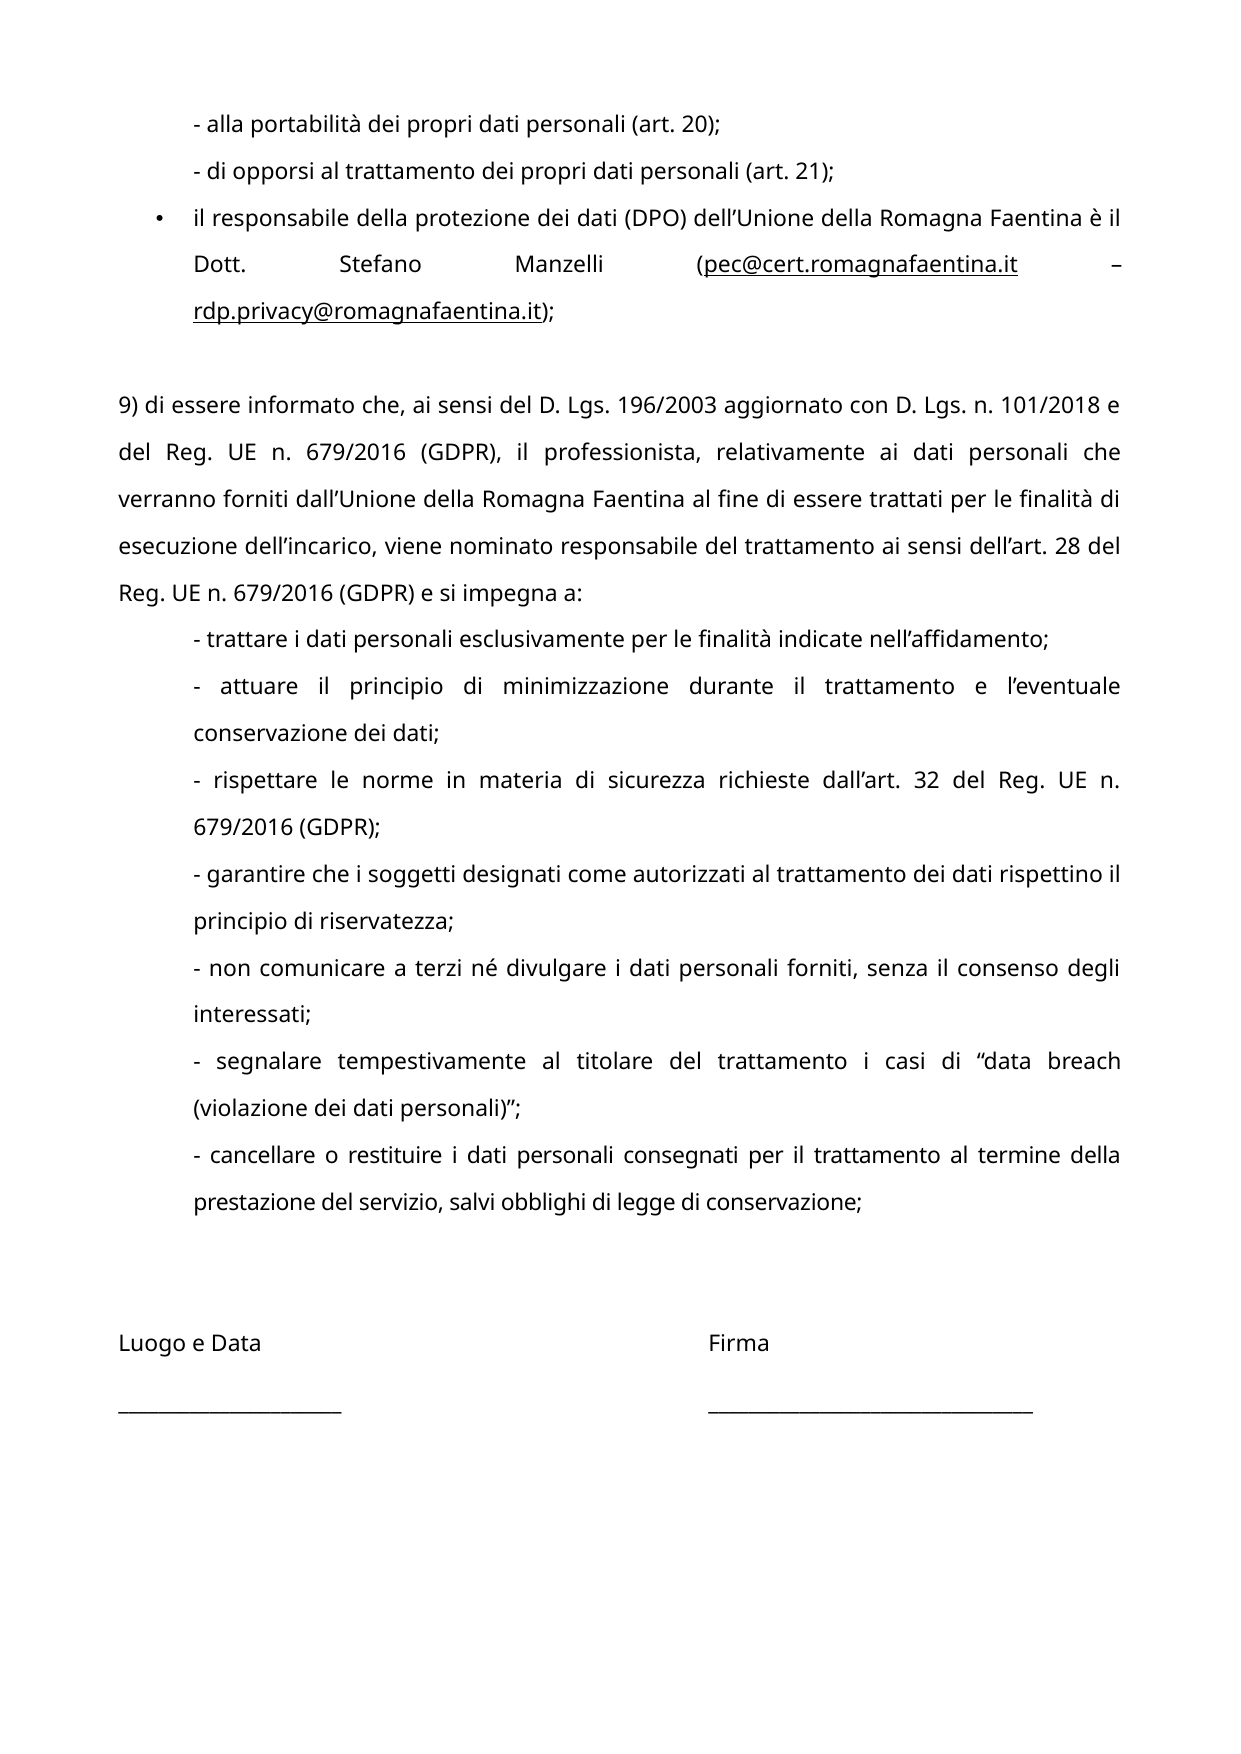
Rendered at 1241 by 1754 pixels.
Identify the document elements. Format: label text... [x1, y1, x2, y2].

list - segnalare tempestivamente al titolare del trattamento i casi di “data breach (violazione dei dati personali)”; [156, 1045, 1122, 1123]
list - alla portabilità dei propri dati personali (art. 20); [156, 108, 1122, 139]
text ______________________ ________________________________ [118, 1386, 1122, 1417]
text 9) di essere informato che, ai sensi del D. Lgs. 196/2003 aggiornato con D. Lgs. n. 101/2018 e del Reg. UE n. 679/2016 (GDPR), il professionista, relativamente ai dati personali che verranno forniti dall’Unione della Romagna Faentina al fine di essere trattati per le finalità di esecuzione dell’incarico, viene nominato responsabile del trattamento ai sensi dell’art. 28 del Reg. UE n. 679/2016 (GDPR) e si impegna a: [118, 389, 1122, 608]
list - garantire che i soggetti designati come autorizzati al trattamento dei dati rispettino il principio di riservatezza; [156, 858, 1122, 936]
list - attuare il principio di minimizzazione durante il trattamento e l’eventuale conservazione dei dati; [156, 670, 1122, 748]
list - cancellare o restituire i dati personali consegnati per il trattamento al termine della prestazione del servizio, salvi obblighi di legge di conservazione; [156, 1139, 1122, 1217]
list il responsabile della protezione dei dati (DPO) dell’Unione della Romagna Faentina è il Dott. Stefano Manzelli (pec@cert.romagnafaentina.it – rdp.privacy@romagnafaentina.it); [156, 201, 1122, 326]
list - rispettare le norme in materia di sicurezza richieste dall’art. 32 del Reg. UE n. 679/2016 (GDPR); [156, 764, 1122, 842]
text Luogo e Data Firma [118, 1326, 1122, 1358]
list - di opporsi al trattamento dei propri dati personali (art. 21); [156, 154, 1122, 186]
list - trattare i dati personali esclusivamente per le finalità indicate nell’affidamento; [156, 623, 1122, 654]
list - non comunicare a terzi né divulgare i dati personali forniti, senza il consenso degli interessati; [156, 951, 1122, 1029]
